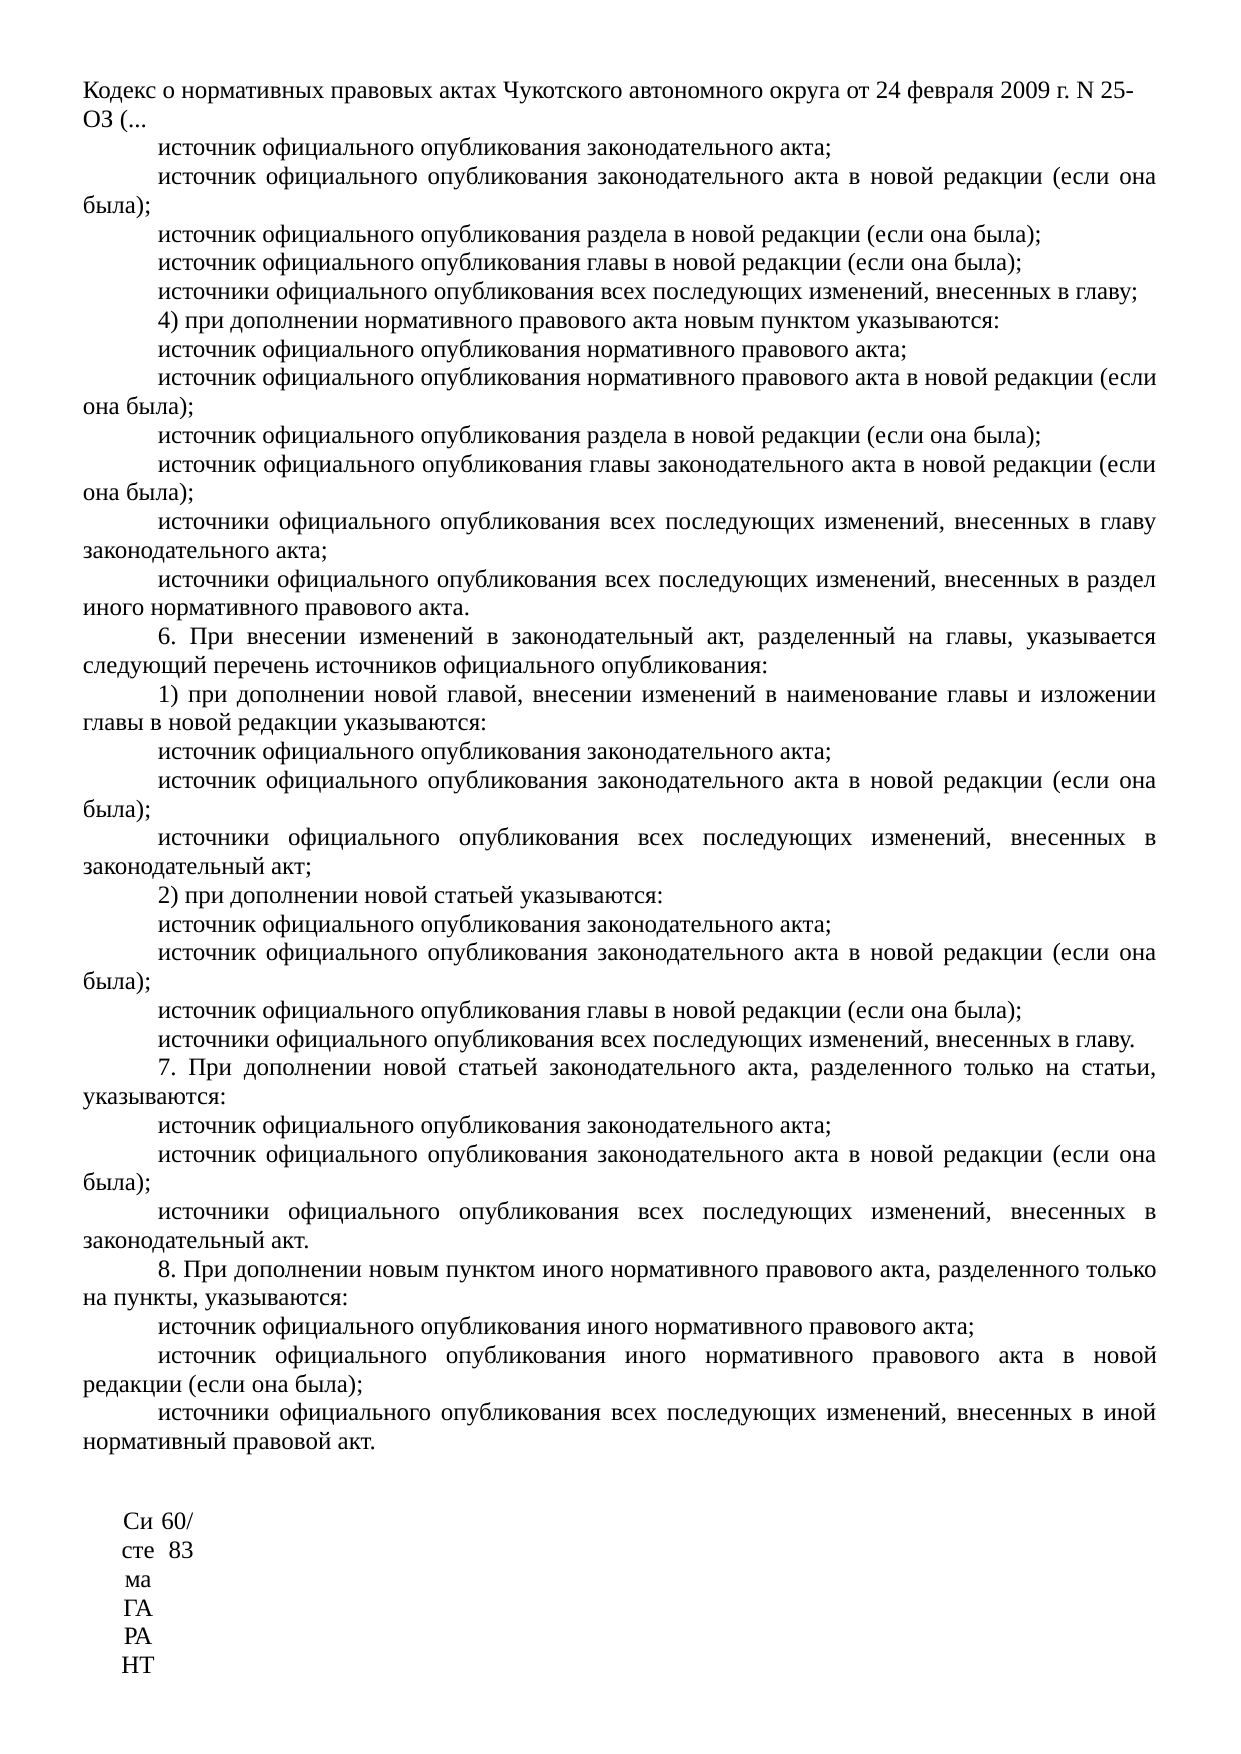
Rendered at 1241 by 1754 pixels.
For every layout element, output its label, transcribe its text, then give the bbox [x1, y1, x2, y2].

text источник официального опубликования законодательного акта в новой редакции (если она была); [83, 161, 1157, 219]
text источник официального опубликования нормативного правового акта; [83, 334, 1157, 362]
text источники официального опубликования всех последующих изменений, внесенных в законодательный акт. [83, 1196, 1157, 1254]
text источники официального опубликования всех последующих изменений, внесенных в главу; [83, 276, 1157, 305]
text 8. При дополнении новым пунктом иного нормативного правового акта, разделенного только на пункты, указываются: [83, 1254, 1157, 1311]
text 6. При внесении изменений в законодательный акт, разделенный на главы, указывается следующий перечень источников официального опубликования: [83, 621, 1157, 679]
text 2) при дополнении новой статьей указываются: [83, 880, 1157, 909]
text источники официального опубликования всех последующих изменений, внесенных в раздел иного нормативного правового акта. [83, 564, 1157, 621]
text источник официального опубликования раздела в новой редакции (если она была); [83, 219, 1157, 247]
text источник официального опубликования иного нормативного правового акта; [83, 1311, 1157, 1340]
text источник официального опубликования нормативного правового акта в новой редакции (если она была); [83, 362, 1157, 420]
text 1) при дополнении новой главой, внесении изменений в наименование главы и изложении главы в новой редакции указываются: [83, 679, 1157, 736]
text источник официального опубликования законодательного акта в новой редакции (если она была); [83, 765, 1157, 822]
text источник официального опубликования законодательного акта; [83, 132, 1157, 161]
text источник официального опубликования законодательного акта; [83, 736, 1157, 765]
text источник официального опубликования законодательного акта в новой редакции (если она была); [83, 937, 1157, 995]
text источник официального опубликования иного нормативного правового акта в новой редакции (если она была); [83, 1340, 1157, 1397]
text источник официального опубликования главы в новой редакции (если она была); [83, 247, 1157, 276]
text 7. При дополнении новой статьей законодательного акта, разделенного только на статьи, указываются: [83, 1052, 1157, 1110]
text источники официального опубликования всех последующих изменений, внесенных в главу законодательного акта; [83, 506, 1157, 564]
text источник официального опубликования законодательного акта в новой редакции (если она была); [83, 1139, 1157, 1196]
text источники официального опубликования всех последующих изменений, внесенных в главу. [83, 1024, 1157, 1052]
text источники официального опубликования всех последующих изменений, внесенных в законодательный акт; [83, 822, 1157, 880]
text 4) при дополнении нормативного правового акта новым пунктом указываются: [83, 305, 1157, 334]
text источник официального опубликования раздела в новой редакции (если она была); [83, 420, 1157, 449]
text источники официального опубликования всех последующих изменений, внесенных в иной нормативный правовой акт. [83, 1397, 1157, 1455]
text источник официального опубликования главы законодательного акта в новой редакции (если она была); [83, 449, 1157, 506]
text источник официального опубликования законодательного акта; [83, 1110, 1157, 1139]
text источник официального опубликования главы в новой редакции (если она была); [83, 995, 1157, 1024]
text источник официального опубликования законодательного акта; [83, 909, 1157, 937]
